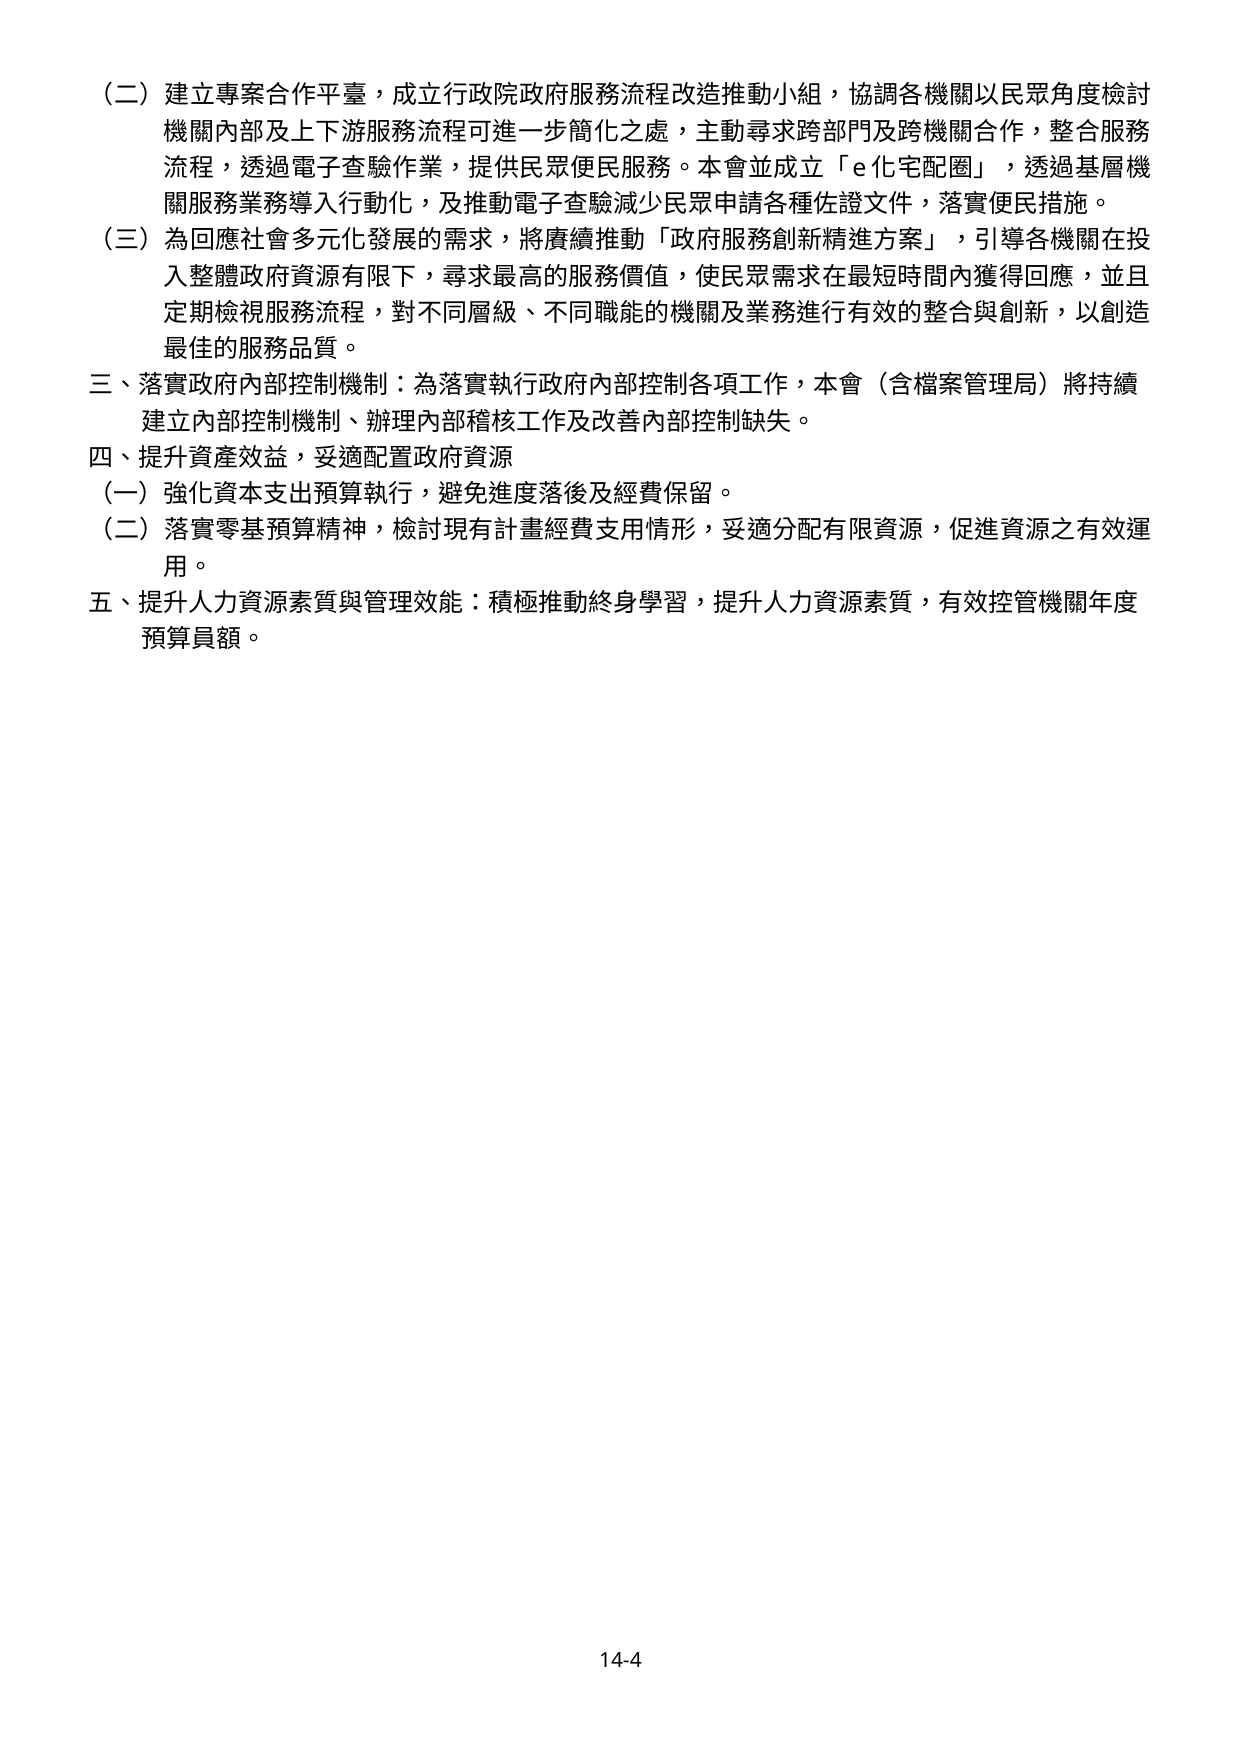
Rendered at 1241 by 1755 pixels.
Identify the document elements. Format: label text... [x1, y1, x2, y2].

text （二）建立專案合作平臺，成立行政院政府服務流程改造推動小組，協調各機關以民眾角度檢討機關內部及上下游服務流程可進一步簡化之處，主動尋求跨部門及跨機關合作，整合服務流程，透過電子查驗作業，提供民眾便民服務。本會並成立「e化宅配圈」，透過基層機關服務業務導入行動化，及推動電子查驗減少民眾申請各種佐證文件，落實便民措施。 [89, 75, 1152, 220]
text 四、提升資產效益，妥適配置政府資源 [89, 437, 1152, 474]
text 三、落實政府內部控制機制：為落實執行政府內部控制各項工作，本會（含檔案管理局）將持續建立內部控制機制、辦理內部稽核工作及改善內部控制缺失。 [89, 365, 1152, 437]
text （二）落實零基預算精神，檢討現有計畫經費支用情形，妥適分配有限資源，促進資源之有效運用。 [89, 510, 1152, 582]
text （三）為回應社會多元化發展的需求，將賡續推動「政府服務創新精進方案」，引導各機關在投入整體政府資源有限下，尋求最高的服務價值，使民眾需求在最短時間內獲得回應，並且定期檢視服務流程，對不同層級、不同職能的機關及業務進行有效的整合與創新，以創造最佳的服務品質。 [89, 220, 1152, 365]
text 五、提升人力資源素質與管理效能：積極推動終身學習，提升人力資源素質，有效控管機關年度預算員額。 [89, 582, 1152, 655]
text （一）強化資本支出預算執行，避免進度落後及經費保留。 [89, 474, 1152, 510]
